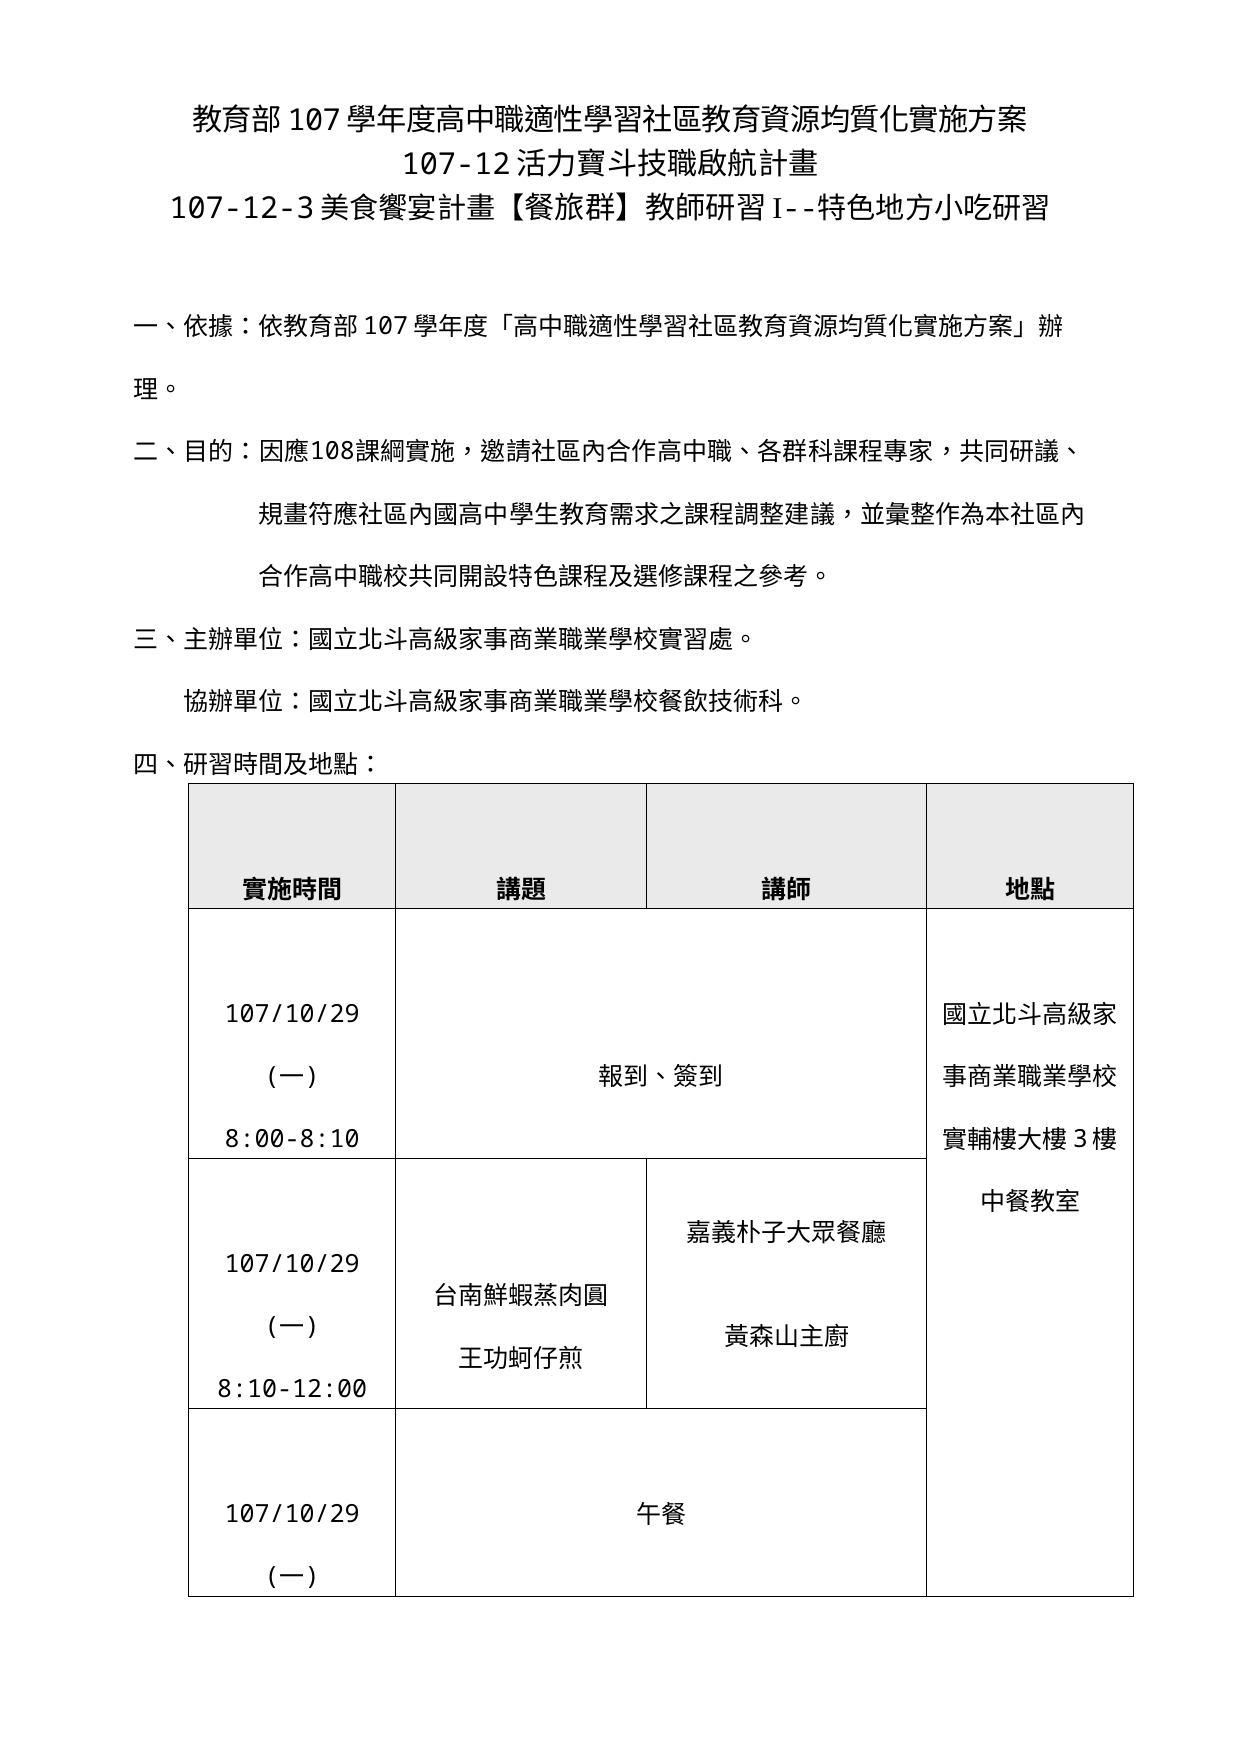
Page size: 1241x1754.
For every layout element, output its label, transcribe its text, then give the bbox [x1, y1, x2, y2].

table_cell 午餐 [396, 1409, 926, 1596]
text 教育部107學年度高中職適性學習社區教育資源均質化實施方案 107-12活力寶斗技職啟航計畫 [133, 96, 1087, 183]
text 四、研習時間及地點： [133, 721, 1087, 783]
table_cell 107/10/29(一) 8:10-12:00 [189, 1159, 395, 1408]
table_cell 台南鮮蝦蒸肉圓 王功蚵仔煎 [396, 1159, 646, 1408]
table_header 實施時間 [189, 784, 395, 908]
table_header 講題 [396, 784, 646, 908]
text 三、主辦單位：國立北斗高級家事商業職業學校實習處。 [133, 596, 1087, 658]
text 二、目的：因應108課綱實施，邀請社區內合作高中職、各群科課程專家，共同研議、規畫符應社區內國高中學生教育需求之課程調整建議，並彙整作為本社區內合作高中職校共同開設特色課程及選修課程之參考。 [133, 408, 1087, 596]
table_cell 國立北斗高級家事商業職業學校 實輔樓大樓3樓 中餐教室 [927, 909, 1133, 1596]
table_header 地點 [927, 784, 1133, 908]
table_header 講師 [647, 784, 926, 908]
table_cell 嘉義朴子大眾餐廳 黃森山主廚 [647, 1159, 926, 1408]
table_cell 報到、簽到 [396, 909, 926, 1158]
text 一、依據：依教育部107學年度「高中職適性學習社區教育資源均質化實施方案」辦理。 [133, 283, 1087, 408]
table_cell 107/10/29(一) [189, 1409, 395, 1596]
text 協辦單位：國立北斗高級家事商業職業學校餐飲技術科。 [133, 658, 1087, 721]
text 107-12-3美食饗宴計畫【餐旅群】教師研習I--特色地方小吃研習 [133, 183, 1087, 227]
table_cell 107/10/29(一) 8:00-8:10 [189, 909, 395, 1158]
